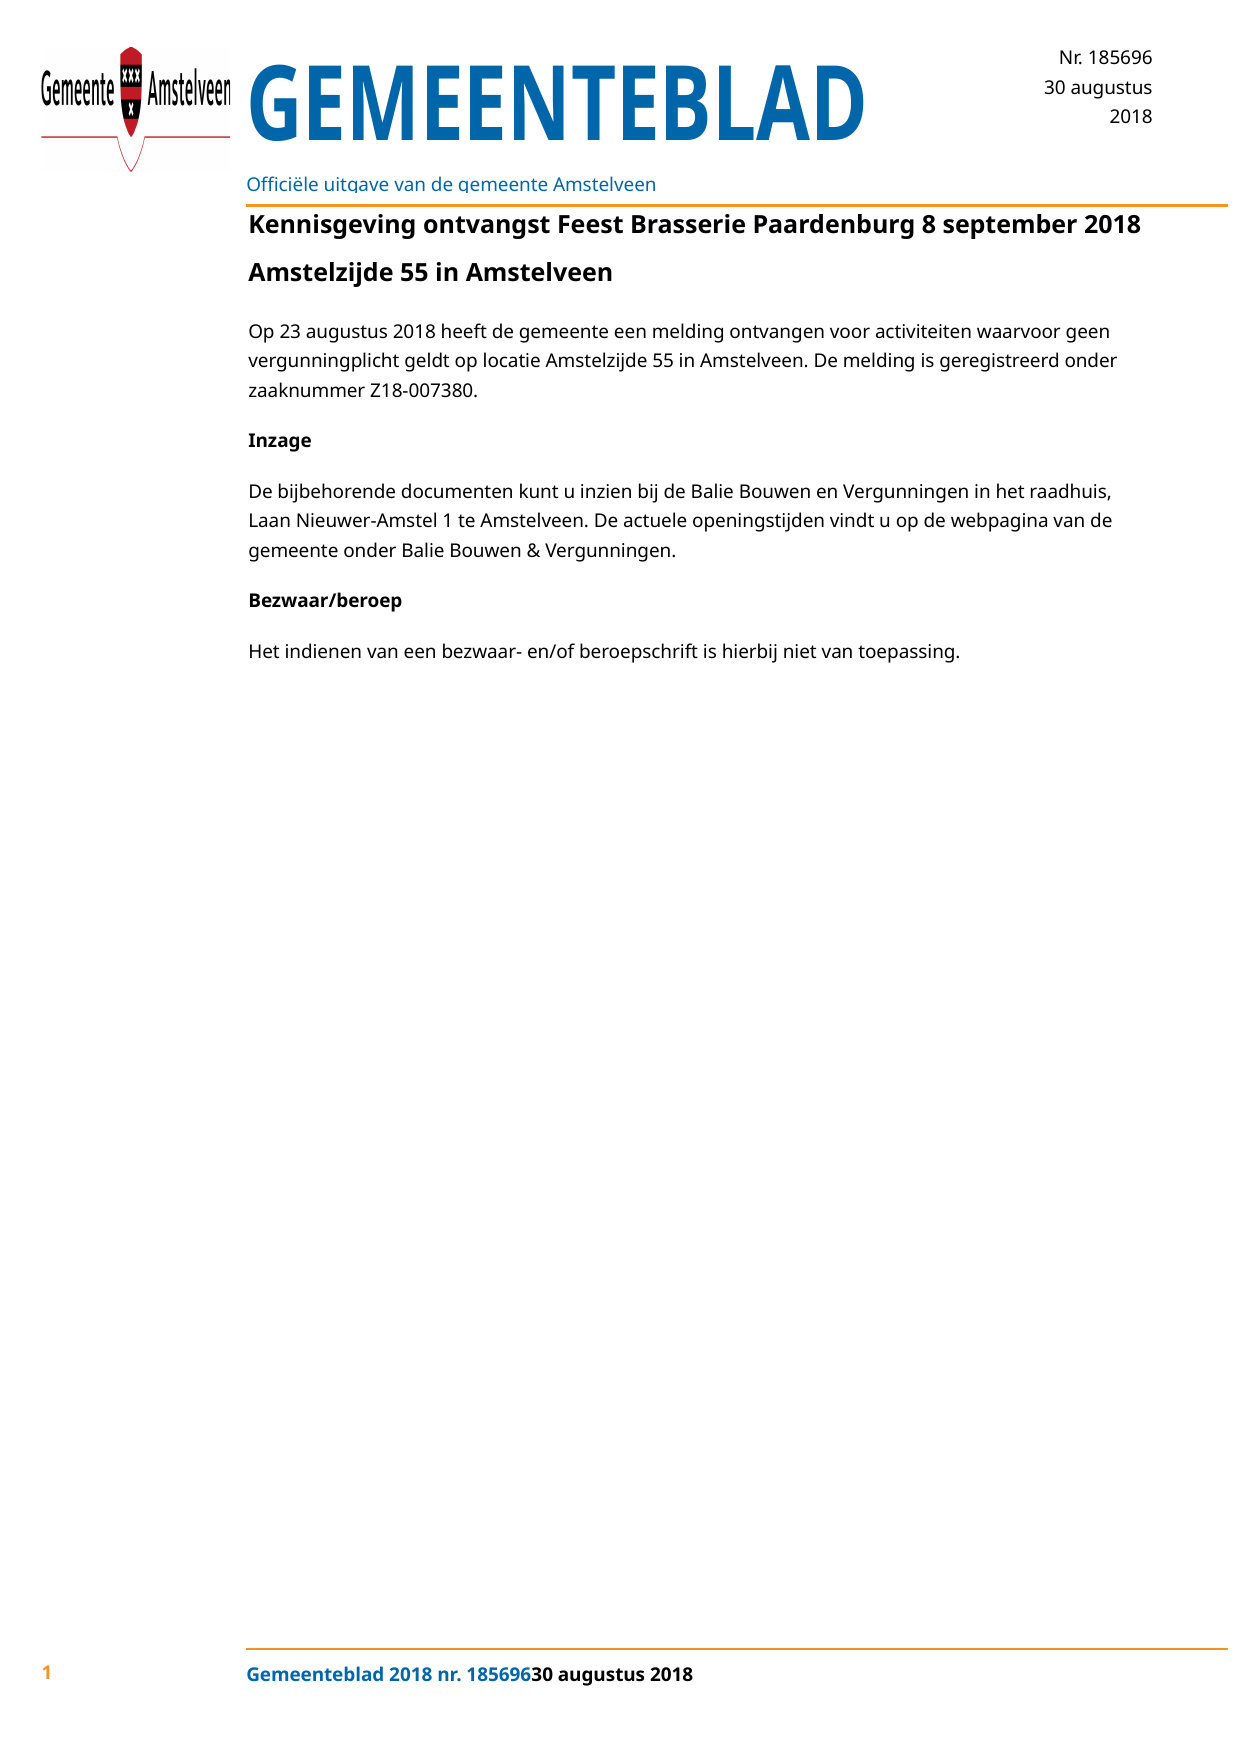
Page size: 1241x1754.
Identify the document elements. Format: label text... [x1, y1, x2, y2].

text Kennisgeving ontvangst Feest Brasserie Paardenburg 8 september 2018 Amstelzijde 55 in Amstelveen [248, 207, 1152, 288]
text Inzage [248, 427, 1152, 453]
text Het indienen van een bezwaar- en/of beroepschrift is hierbij niet van toepassing. [248, 638, 1152, 664]
text De bijbehorende documenten kunt u inzien bij de Balie Bouwen en Vergunningen in het raadhuis, Laan Nieuwer-Amstel 1 te Amstelveen. De actuele openingstijden vindt u op de webpagina van de gemeente onder Balie Bouwen & Vergunningen. [248, 478, 1152, 563]
picture [41, 47, 231, 172]
text Bezwaar/beroep [248, 587, 1152, 613]
text Op 23 augustus 2018 heeft de gemeente een melding ontvangen voor activiteiten waarvoor geen vergunningplicht geldt op locatie Amstelzijde 55 in Amstelveen. De melding is geregistreerd onder zaaknummer Z18-007380. [248, 318, 1152, 403]
